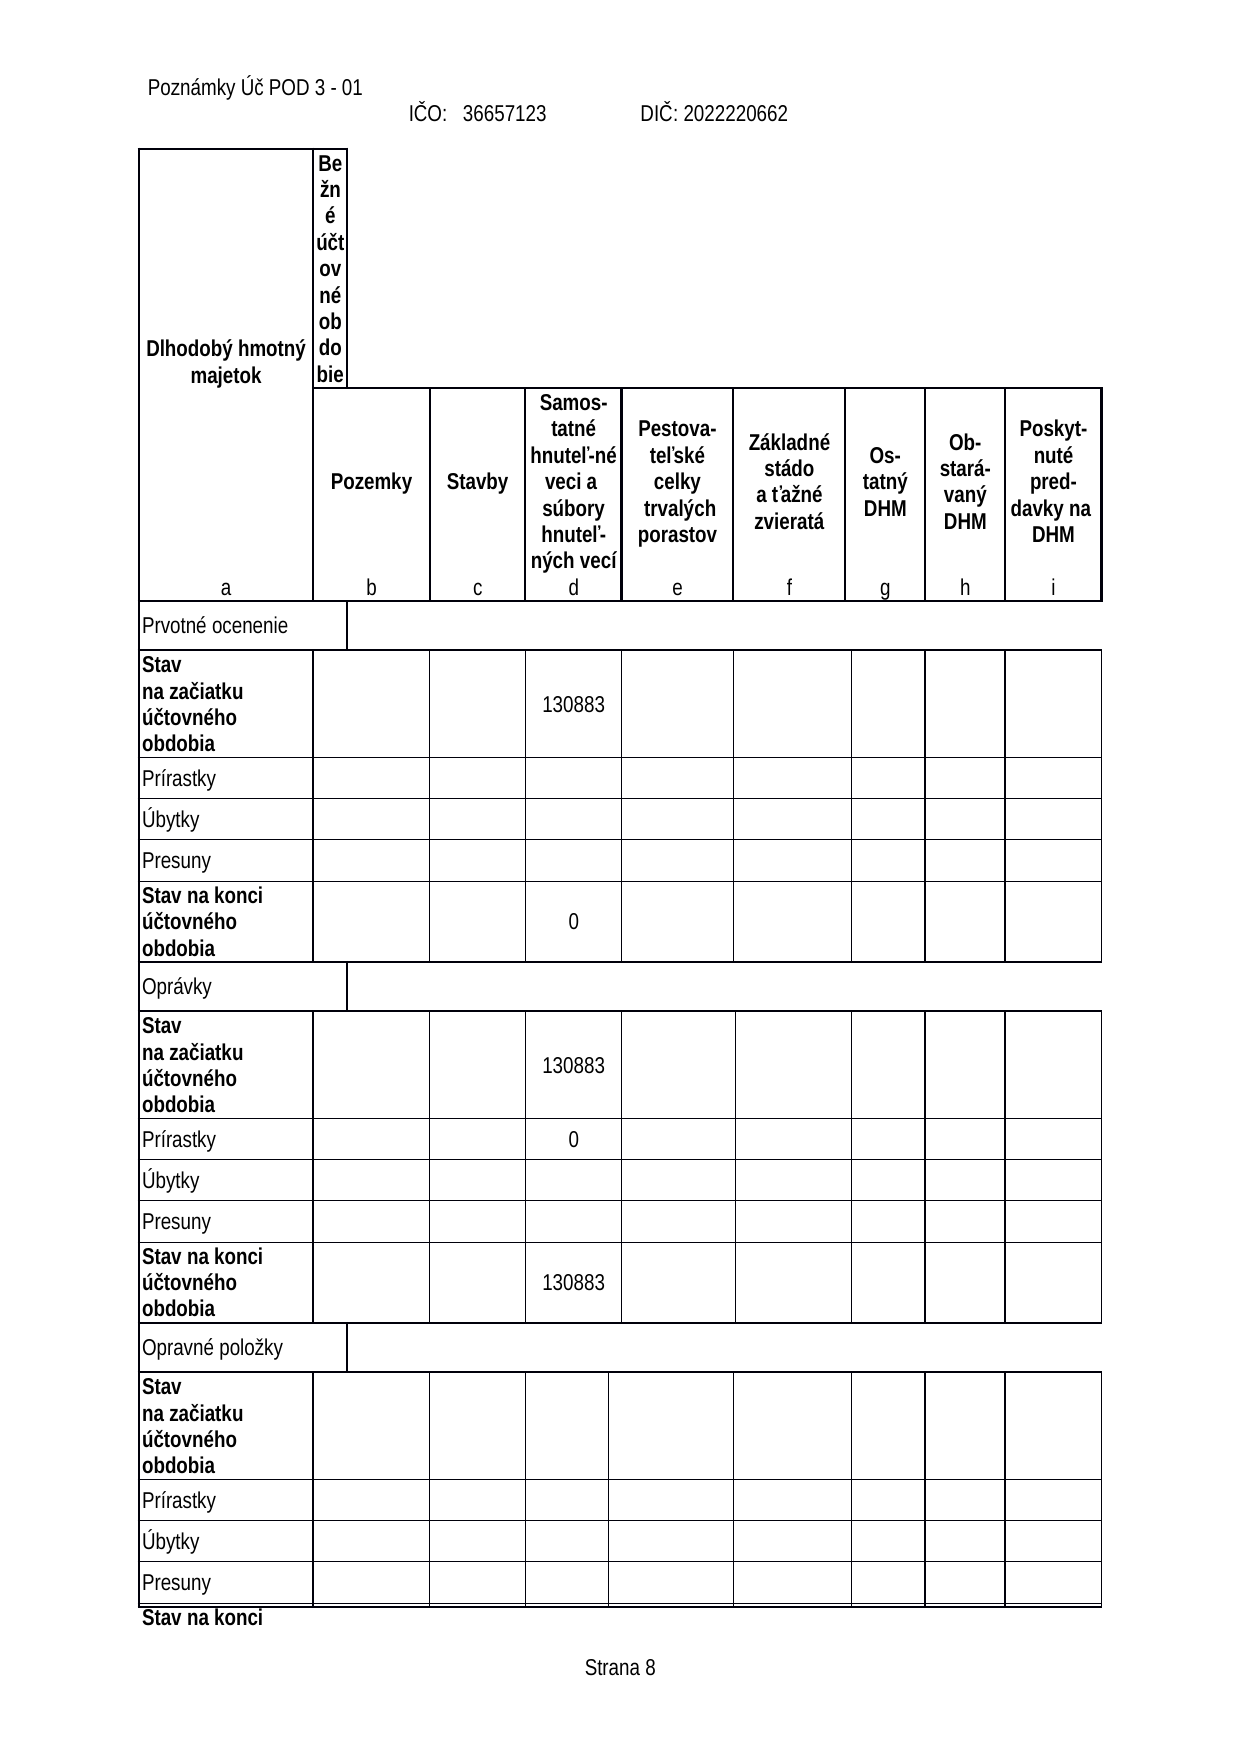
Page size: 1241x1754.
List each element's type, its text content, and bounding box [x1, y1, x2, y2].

table_cell [926, 651, 1004, 757]
table_cell [1006, 882, 1101, 961]
table_cell [526, 840, 621, 881]
table_cell Stavby [431, 389, 524, 573]
table_cell [430, 1201, 525, 1242]
table_cell Stav na začiatku účtovného obdobia [140, 1012, 312, 1118]
table_cell [926, 1373, 1004, 1478]
table_cell [430, 1119, 525, 1159]
table_cell [622, 882, 733, 961]
table_cell [348, 963, 1101, 1010]
table_cell Stav na začiatku účtovného obdobia [140, 651, 312, 757]
table_cell [926, 1160, 1004, 1200]
table_cell f [734, 574, 844, 600]
table_header Bežné účtovné obdobie [314, 150, 346, 387]
table_cell [926, 840, 1004, 881]
table_cell [314, 1562, 429, 1603]
table_cell [734, 651, 851, 757]
table_cell [430, 840, 525, 881]
table_cell [314, 799, 429, 839]
table_cell [926, 1521, 1004, 1561]
table_cell [430, 799, 525, 839]
table_cell [314, 840, 429, 881]
table_cell [1006, 651, 1101, 757]
table_cell [609, 1562, 733, 1603]
table_cell [1006, 840, 1101, 881]
table_cell [314, 758, 429, 798]
table_cell Stav na konci účtovného obdobia [140, 882, 312, 961]
table_cell [852, 1562, 924, 1603]
table_cell [609, 1480, 733, 1520]
table_cell Prírastky [140, 1119, 312, 1159]
table_cell [852, 1521, 924, 1561]
table_cell [852, 1373, 924, 1478]
table_cell 0 [526, 882, 621, 961]
table_cell [1006, 1562, 1101, 1603]
table_cell Poskyt-nuté pred-davky na DHM [1006, 389, 1100, 573]
table_header Dlhodobý hmotný majetok [140, 150, 312, 573]
table_cell a [140, 574, 312, 600]
table_cell [852, 799, 924, 839]
table_cell [926, 1243, 1004, 1322]
table_cell 130883 [526, 651, 621, 757]
table_cell [314, 1119, 429, 1159]
table_cell [526, 1160, 621, 1200]
table_cell [1006, 799, 1101, 839]
table_cell [622, 1201, 735, 1242]
table_cell [622, 1160, 735, 1200]
table_cell [852, 1243, 924, 1322]
table_cell Stav na začiatku účtovného obdobia [140, 1373, 312, 1478]
table_cell [1006, 1012, 1101, 1118]
table_cell [526, 799, 621, 839]
table_cell Samos-tatné hnuteľ-né veci a súbory hnuteľ-ných vecí [526, 389, 620, 573]
table_cell [734, 1562, 851, 1603]
table_cell [622, 840, 733, 881]
table_cell [314, 882, 429, 961]
table_cell [1006, 1201, 1101, 1242]
table_cell [314, 1012, 429, 1118]
table_cell [430, 1480, 525, 1520]
table_cell [852, 882, 924, 961]
table_cell [734, 840, 851, 881]
table_cell [926, 758, 1004, 798]
table_cell 130883 [526, 1243, 621, 1322]
table_cell [526, 1480, 608, 1520]
table_cell [926, 1480, 1004, 1520]
table_cell Prírastky [140, 1480, 312, 1520]
table_cell Presuny [140, 840, 312, 881]
table_cell [314, 1243, 429, 1322]
table_cell [348, 1324, 1101, 1371]
table_cell 130883 [526, 1012, 621, 1118]
table_cell [314, 1201, 429, 1242]
table_cell h [926, 574, 1004, 600]
table_cell [734, 1521, 851, 1561]
table_cell [622, 1119, 735, 1159]
table_cell d [526, 574, 620, 600]
table_cell [736, 1119, 851, 1159]
table_cell [736, 1243, 851, 1322]
table_cell Presuny [140, 1562, 312, 1603]
table_cell [926, 1201, 1004, 1242]
table_cell [852, 1012, 924, 1118]
table_cell Pestova-teľské celky trvalých porastov [623, 389, 732, 573]
table_cell [734, 882, 851, 961]
table_cell c [431, 574, 524, 600]
table_cell [430, 651, 525, 757]
table_cell [736, 1160, 851, 1200]
table_cell 0 [526, 1119, 621, 1159]
table_cell [1006, 1119, 1101, 1159]
table_cell Prírastky [140, 758, 312, 798]
table_cell [852, 1160, 924, 1200]
table_cell Oprávky [140, 963, 346, 1010]
table_cell [314, 1160, 429, 1200]
table_cell [622, 651, 733, 757]
table_cell [609, 1521, 733, 1561]
table_cell Presuny [140, 1201, 312, 1242]
table_cell [430, 1160, 525, 1200]
table_cell Úbytky [140, 1521, 312, 1561]
table_cell [852, 840, 924, 881]
table_cell [430, 758, 525, 798]
table_cell [926, 1119, 1004, 1159]
table_cell [734, 799, 851, 839]
table_cell [430, 1373, 525, 1478]
table_cell [926, 799, 1004, 839]
table_cell [609, 1373, 733, 1478]
table_cell [526, 1562, 608, 1603]
table_cell Opravné položky [140, 1324, 346, 1371]
table_cell [314, 1373, 429, 1478]
table_cell [430, 882, 525, 961]
table_cell Úbytky [140, 799, 312, 839]
table_cell [526, 1373, 608, 1478]
table_cell [622, 1243, 735, 1322]
table_cell [926, 1562, 1004, 1603]
table_cell Úbytky [140, 1160, 312, 1200]
table_cell [852, 651, 924, 757]
table_cell [430, 1521, 525, 1561]
table_cell [526, 758, 621, 798]
table_cell [1006, 1480, 1101, 1520]
table_cell [622, 1012, 735, 1118]
table_header [348, 148, 1101, 387]
table_cell Os-tatný DHM [846, 389, 924, 573]
table_cell [526, 1521, 608, 1561]
table_cell [1006, 1521, 1101, 1561]
table_cell [852, 1201, 924, 1242]
table_cell Pozemky [314, 389, 429, 573]
table_cell [926, 1012, 1004, 1118]
table_cell [734, 758, 851, 798]
table_cell Prvotné ocenenie [140, 602, 346, 649]
table_cell [736, 1201, 851, 1242]
table_cell Základné stádo a ťažné zvieratá [734, 389, 844, 573]
table_cell [348, 602, 1101, 649]
table_cell b [314, 574, 429, 600]
table_cell [314, 1521, 429, 1561]
table_cell [314, 1480, 429, 1520]
table_cell [1006, 1373, 1101, 1478]
table_cell [736, 1012, 851, 1118]
table_cell [926, 882, 1004, 961]
table_cell [430, 1243, 525, 1322]
table_cell [1006, 1243, 1101, 1322]
table_cell [734, 1480, 851, 1520]
table_cell i [1006, 574, 1100, 600]
table_cell [622, 758, 733, 798]
table_cell [622, 799, 733, 839]
table_cell [852, 1119, 924, 1159]
table_cell [1006, 1160, 1101, 1200]
table_cell Stav na konci účtovného obdobia [140, 1243, 312, 1322]
table_cell [526, 1201, 621, 1242]
table_cell Ob-stará-vaný DHM [926, 389, 1004, 573]
table_cell [852, 1480, 924, 1520]
table_cell [852, 758, 924, 798]
table_cell [314, 651, 429, 757]
table_cell e [623, 574, 732, 600]
table_cell [734, 1373, 851, 1478]
table_cell [430, 1562, 525, 1603]
table_cell [430, 1012, 525, 1118]
table_cell g [846, 574, 924, 600]
table_cell [1006, 758, 1101, 798]
